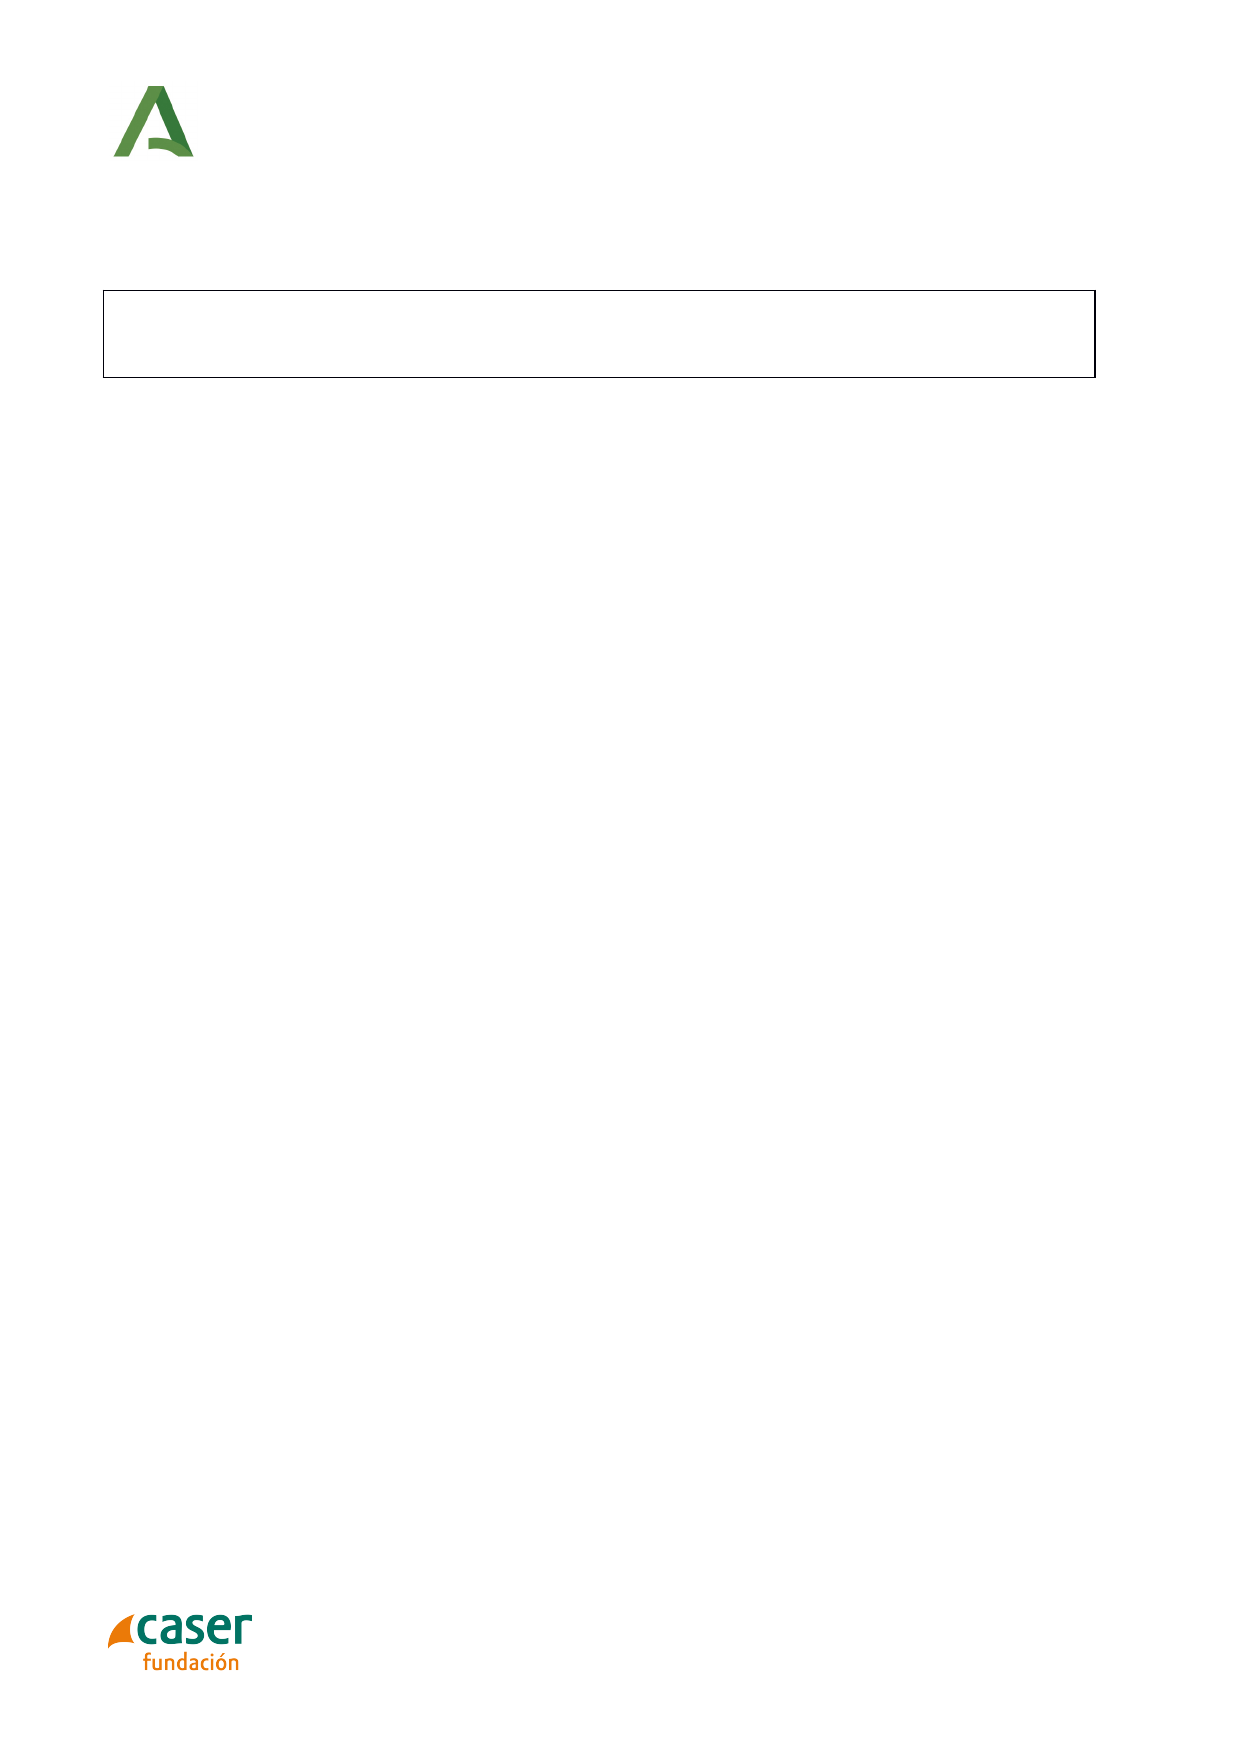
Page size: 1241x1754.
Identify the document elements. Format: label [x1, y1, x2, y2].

picture [109, 81, 198, 161]
picture [107, 1613, 253, 1677]
table_cell [104, 291, 1094, 376]
